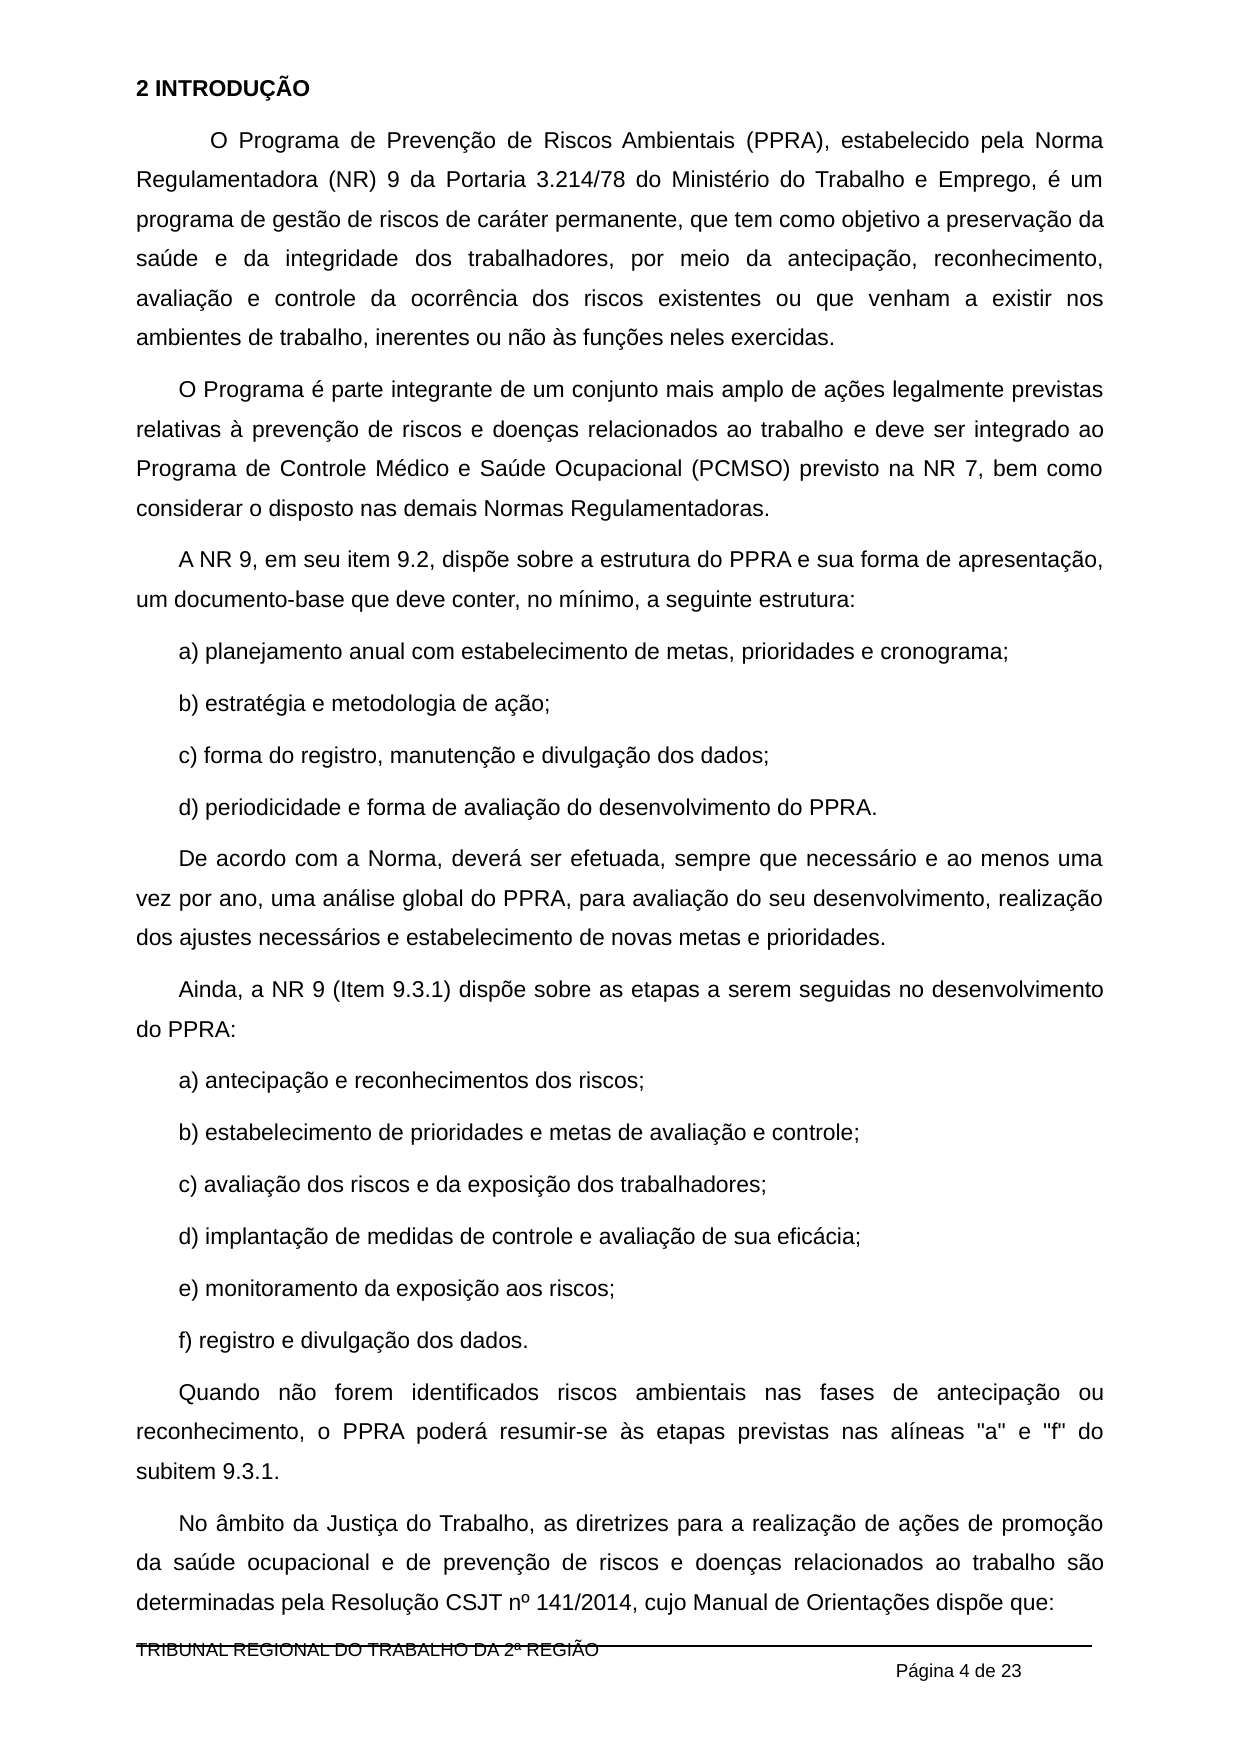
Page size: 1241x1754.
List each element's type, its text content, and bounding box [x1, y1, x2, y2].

text f) registro e divulgação dos dados. [136, 1327, 1104, 1353]
text 2 INTRODUÇÃO [136, 75, 1104, 101]
text d) periodicidade e forma de avaliação do desenvolvimento do PPRA. [136, 793, 1104, 820]
text e) monitoramento da exposição aos riscos; [136, 1275, 1104, 1301]
text b) estratégia e metodologia de ação; [136, 690, 1104, 716]
text b) estabelecimento de prioridades e metas de avaliação e controle; [136, 1119, 1104, 1146]
text c) avaliação dos riscos e da exposição dos trabalhadores; [136, 1171, 1104, 1198]
text O Programa de Prevenção de Riscos Ambientais (PPRA), estabelecido pela Norma Regulamentadora (NR) 9 da Portaria 3.214/78 do Ministério do Trabalho e Emprego, é um programa de gestão de riscos de caráter permanente, que tem como objetivo a preservação da saúde e da integridade dos trabalhadores, por meio da antecipação, reconhecimento, avaliação e controle da ocorrência dos riscos existentes ou que venham a existir nos ambientes de trabalho, inerentes ou não às funções neles exercidas. [136, 127, 1104, 351]
text No âmbito da Justiça do Trabalho, as diretrizes para a realização de ações de promoção da saúde ocupacional e de prevenção de riscos e doenças relacionados ao trabalho são determinadas pela Resolução CSJT nº 141/2014, cujo Manual de Orientações dispõe que: [136, 1509, 1104, 1615]
text O Programa é parte integrante de um conjunto mais amplo de ações legalmente previstas relativas à prevenção de riscos e doenças relacionados ao trabalho e deve ser integrado ao Programa de Controle Médico e Saúde Ocupacional (PCMSO) previsto na NR 7, bem como considerar o disposto nas demais Normas Regulamentadoras. [136, 376, 1104, 521]
text Quando não forem identificados riscos ambientais nas fases de antecipação ou reconhecimento, o PPRA poderá resumir-se às etapas previstas nas alíneas "a" e "f" do subitem 9.3.1. [136, 1379, 1104, 1484]
text a) planejamento anual com estabelecimento de metas, prioridades e cronograma; [136, 638, 1104, 664]
text a) antecipação e reconhecimentos dos riscos; [136, 1067, 1104, 1094]
text c) forma do registro, manutenção e divulgação dos dados; [136, 742, 1104, 768]
text De acordo com a Norma, deverá ser efetuada, sempre que necessário e ao menos uma vez por ano, uma análise global do PPRA, para avaliação do seu desenvolvimento, realização dos ajustes necessários e estabelecimento de novas metas e prioridades. [136, 845, 1104, 951]
text A NR 9, em seu item 9.2, dispõe sobre a estrutura do PPRA e sua forma de apresentação, um documento-base que deve conter, no mínimo, a seguinte estrutura: [136, 546, 1104, 612]
text d) implantação de medidas de controle e avaliação de sua eficácia; [136, 1223, 1104, 1249]
text Ainda, a NR 9 (Item 9.3.1) dispõe sobre as etapas a serem seguidas no desenvolvimento do PPRA: [136, 976, 1104, 1042]
